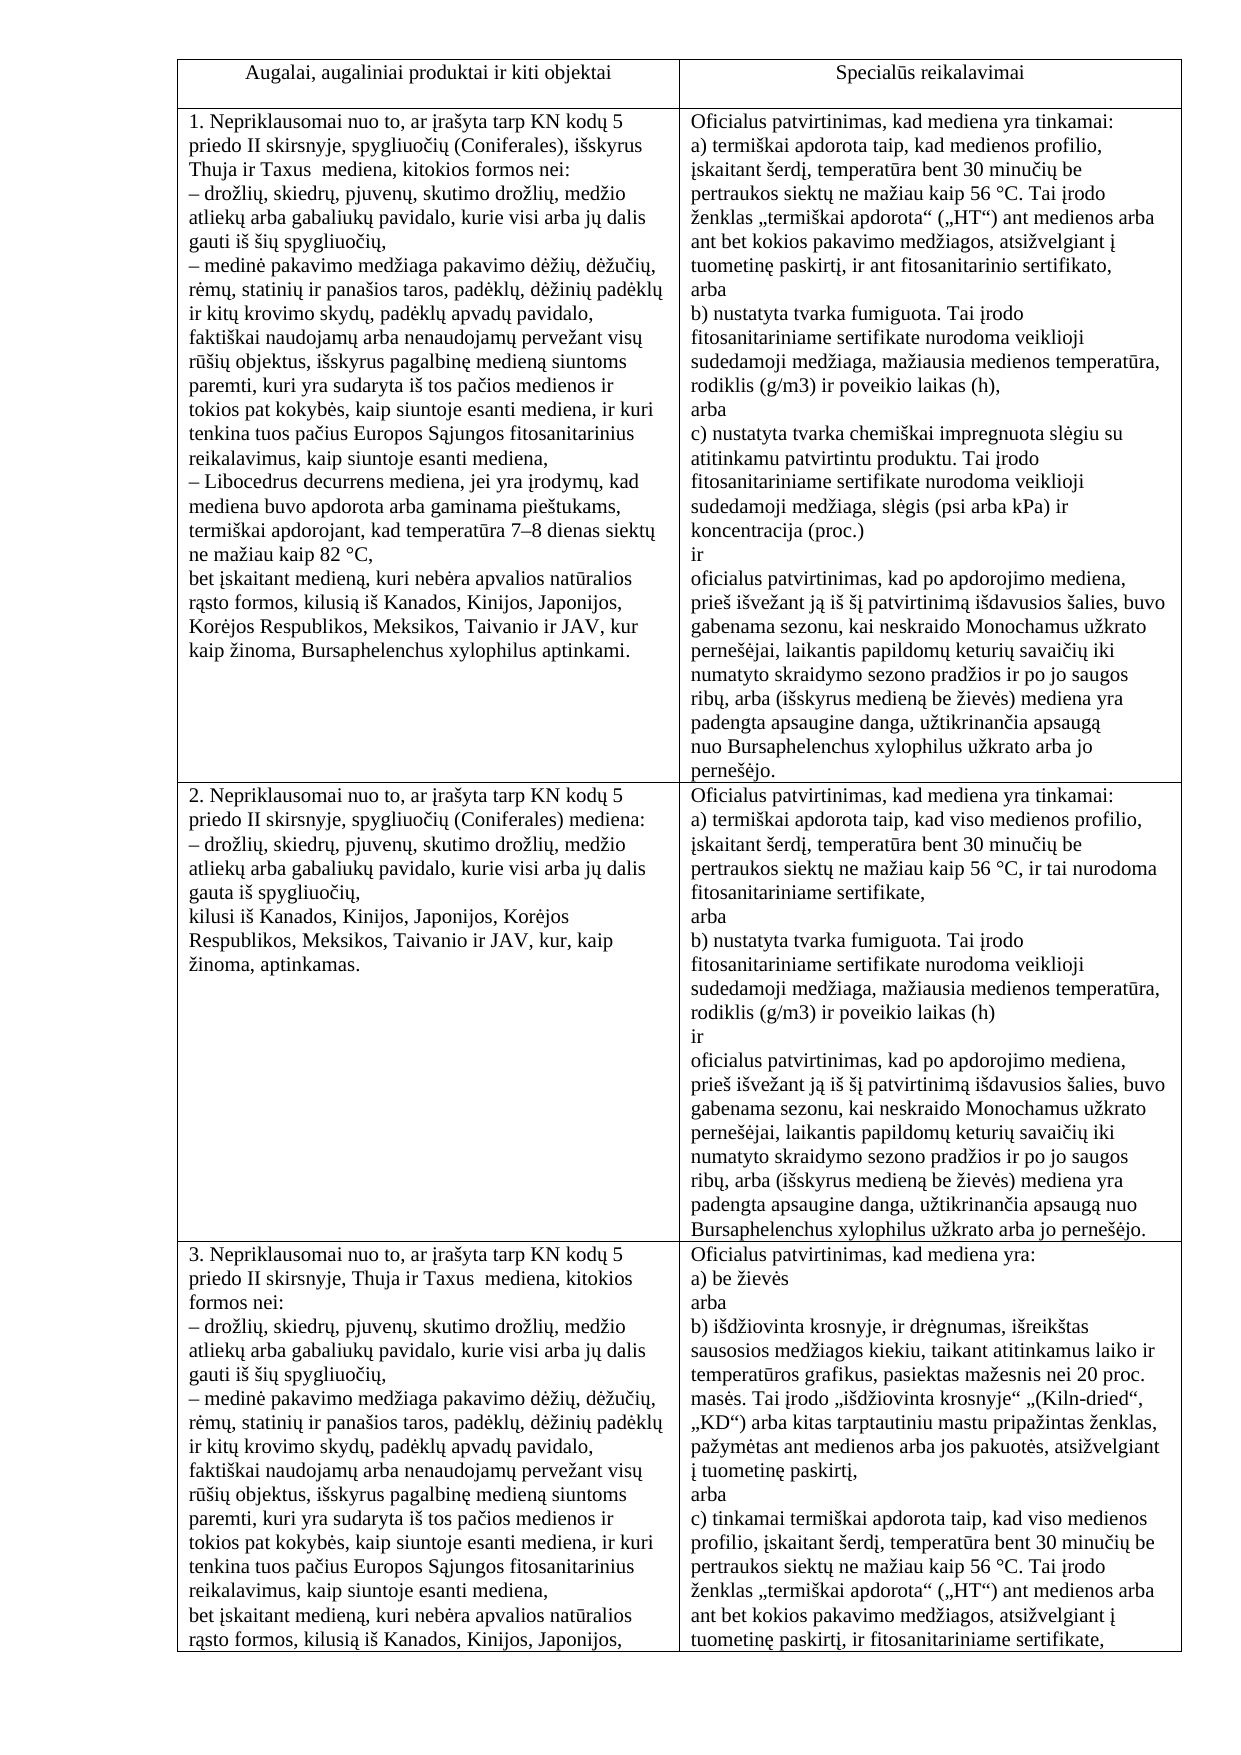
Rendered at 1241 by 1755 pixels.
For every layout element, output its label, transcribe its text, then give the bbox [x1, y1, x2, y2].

table_cell Oficialus patvirtinimas, kad mediena yra: a) be žievės arba b) išdžiovinta krosnyje, ir drėgnumas, išreikštas sausosios medžiagos kiekiu, taikant atitinkamus laiko ir temperatūros grafikus, pasiektas mažesnis nei 20 proc. masės. Tai įrodo „išdžiovinta krosnyje“ „(Kiln-dried“, „KD“) arba kitas tarptautiniu mastu pripažintas ženklas, pažymėtas ant medienos arba jos pakuotės, atsižvelgiant į tuometinę paskirtį, arba c) tinkamai termiškai apdorota taip, kad viso medienos profilio, įskaitant šerdį, temperatūra bent 30 minučių be pertraukos siektų ne mažiau kaip 56 °C. Tai įrodo ženklas „termiškai apdorota“ („HT“) ant medienos arba ant bet kokios pakavimo medžiagos, atsižvelgiant į tuometinę paskirtį, ir fitosanitariniame sertifikate, arba d) nustatyta tvarka fumiguota. Tai įrodo fitosanitariniame sertifikate nurodoma veiklioji sudedamoji medžiaga, mažiausia medienos temperatūra, rodiklis (g/m3) ir poveikio laikas (h), arba e) nustatyta tvarka chemiškai impregnuota slėgiu su atitinkamu patvirtintu produktu. Tai įrodo fitosanitariniame sertifikate nurodoma veiklioji sudedamoji medžiaga, slėgis (psi arba kPa) ir koncentracija (proc.). [680, 1242, 1181, 1651]
table_cell Oficialus patvirtinimas, kad mediena yra tinkamai: a) termiškai apdorota taip, kad viso medienos profilio, įskaitant šerdį, temperatūra bent 30 minučių be pertraukos siektų ne mažiau kaip 56 °C, ir tai nurodoma fitosanitariniame sertifikate, arba b) nustatyta tvarka fumiguota. Tai įrodo fitosanitariniame sertifikate nurodoma veiklioji sudedamoji medžiaga, mažiausia medienos temperatūra, rodiklis (g/m3) ir poveikio laikas (h) ir oficialus patvirtinimas, kad po apdorojimo mediena, prieš išvežant ją iš šį patvirtinimą išdavusios šalies, buvo gabenama sezonu, kai neskraido Monochamus užkrato pernešėjai, laikantis papildomų keturių savaičių iki numatyto skraidymo sezono pradžios ir po jo saugos ribų, arba (išskyrus medieną be žievės) mediena yra padengta apsaugine danga, užtikrinančia apsaugą nuo Bursaphelenchus xylophilus užkrato arba jo pernešėjo. [680, 783, 1181, 1241]
table_header Augalai, augaliniai produktai ir kiti objektai [178, 60, 679, 107]
table_header Specialūs reikalavimai [680, 60, 1181, 107]
table_cell 3. Nepriklausomai nuo to, ar įrašyta tarp KN kodų 5 priedo II skirsnyje, Thuja ir Taxus mediena, kitokios formos nei: – drožlių, skiedrų, pjuvenų, skutimo drožlių, medžio atliekų arba gabaliukų pavidalo, kurie visi arba jų dalis gauti iš šių spygliuočių, – medinė pakavimo medžiaga pakavimo dėžių, dėžučių, rėmų, statinių ir panašios taros, padėklų, dėžinių padėklų ir kitų krovimo skydų, padėklų apvadų pavidalo, faktiškai naudojamų arba nenaudojamų pervežant visų rūšių objektus, išskyrus pagalbinę medieną siuntoms paremti, kuri yra sudaryta iš tos pačios medienos ir tokios pat kokybės, kaip siuntoje esanti mediena, ir kuri tenkina tuos pačius Europos Sąjungos fitosanitarinius reikalavimus, kaip siuntoje esanti mediena, bet įskaitant medieną, kuri nebėra apvalios natūralios rąsto formos, kilusią iš Kanados, Kinijos, Japonijos, Korėjos Respublikos, Meksikos, Taivano ir JAV, kur, kaip žinoma, Bursaphelenchus xylophilus aptinkamas. [178, 1242, 679, 1651]
table_cell Oficialus patvirtinimas, kad mediena yra tinkamai: a) termiškai apdorota taip, kad medienos profilio, įskaitant šerdį, temperatūra bent 30 minučių be pertraukos siektų ne mažiau kaip 56 °C. Tai įrodo ženklas „termiškai apdorota“ („HT“) ant medienos arba ant bet kokios pakavimo medžiagos, atsižvelgiant į tuometinę paskirtį, ir ant fitosanitarinio sertifikato, arba b) nustatyta tvarka fumiguota. Tai įrodo fitosanitariniame sertifikate nurodoma veiklioji sudedamoji medžiaga, mažiausia medienos temperatūra, rodiklis (g/m3) ir poveikio laikas (h), arba c) nustatyta tvarka chemiškai impregnuota slėgiu su atitinkamu patvirtintu produktu. Tai įrodo fitosanitariniame sertifikate nurodoma veiklioji sudedamoji medžiaga, slėgis (psi arba kPa) ir koncentracija (proc.) ir oficialus patvirtinimas, kad po apdorojimo mediena, prieš išvežant ją iš šį patvirtinimą išdavusios šalies, buvo gabenama sezonu, kai neskraido Monochamus užkrato pernešėjai, laikantis papildomų keturių savaičių iki numatyto skraidymo sezono pradžios ir po jo saugos ribų, arba (išskyrus medieną be žievės) mediena yra padengta apsaugine danga, užtikrinančia apsaugą nuo Bursaphelenchus xylophilus užkrato arba jo pernešėjo. [680, 109, 1181, 782]
table_cell 2. Nepriklausomai nuo to, ar įrašyta tarp KN kodų 5 priedo II skirsnyje, spygliuočių (Coniferales) mediena: – drožlių, skiedrų, pjuvenų, skutimo drožlių, medžio atliekų arba gabaliukų pavidalo, kurie visi arba jų dalis gauta iš spygliuočių, kilusi iš Kanados, Kinijos, Japonijos, Korėjos Respublikos, Meksikos, Taivanio ir JAV, kur, kaip žinoma, aptinkamas. [178, 783, 679, 1241]
table_cell 1. Nepriklausomai nuo to, ar įrašyta tarp KN kodų 5 priedo II skirsnyje, spygliuočių (Coniferales), išskyrus Thuja ir Taxus mediena, kitokios formos nei: – drožlių, skiedrų, pjuvenų, skutimo drožlių, medžio atliekų arba gabaliukų pavidalo, kurie visi arba jų dalis gauti iš šių spygliuočių, – medinė pakavimo medžiaga pakavimo dėžių, dėžučių, rėmų, statinių ir panašios taros, padėklų, dėžinių padėklų ir kitų krovimo skydų, padėklų apvadų pavidalo, faktiškai naudojamų arba nenaudojamų pervežant visų rūšių objektus, išskyrus pagalbinę medieną siuntoms paremti, kuri yra sudaryta iš tos pačios medienos ir tokios pat kokybės, kaip siuntoje esanti mediena, ir kuri tenkina tuos pačius Europos Sąjungos fitosanitarinius reikalavimus, kaip siuntoje esanti mediena, – Libocedrus decurrens mediena, jei yra įrodymų, kad mediena buvo apdorota arba gaminama pieštukams, termiškai apdorojant, kad temperatūra 7–8 dienas siektų ne mažiau kaip 82 °C, bet įskaitant medieną, kuri nebėra apvalios natūralios rąsto formos, kilusią iš Kanados, Kinijos, Japonijos, Korėjos Respublikos, Meksikos, Taivanio ir JAV, kur kaip žinoma, Bursaphelenchus xylophilus aptinkami. [178, 109, 679, 782]
